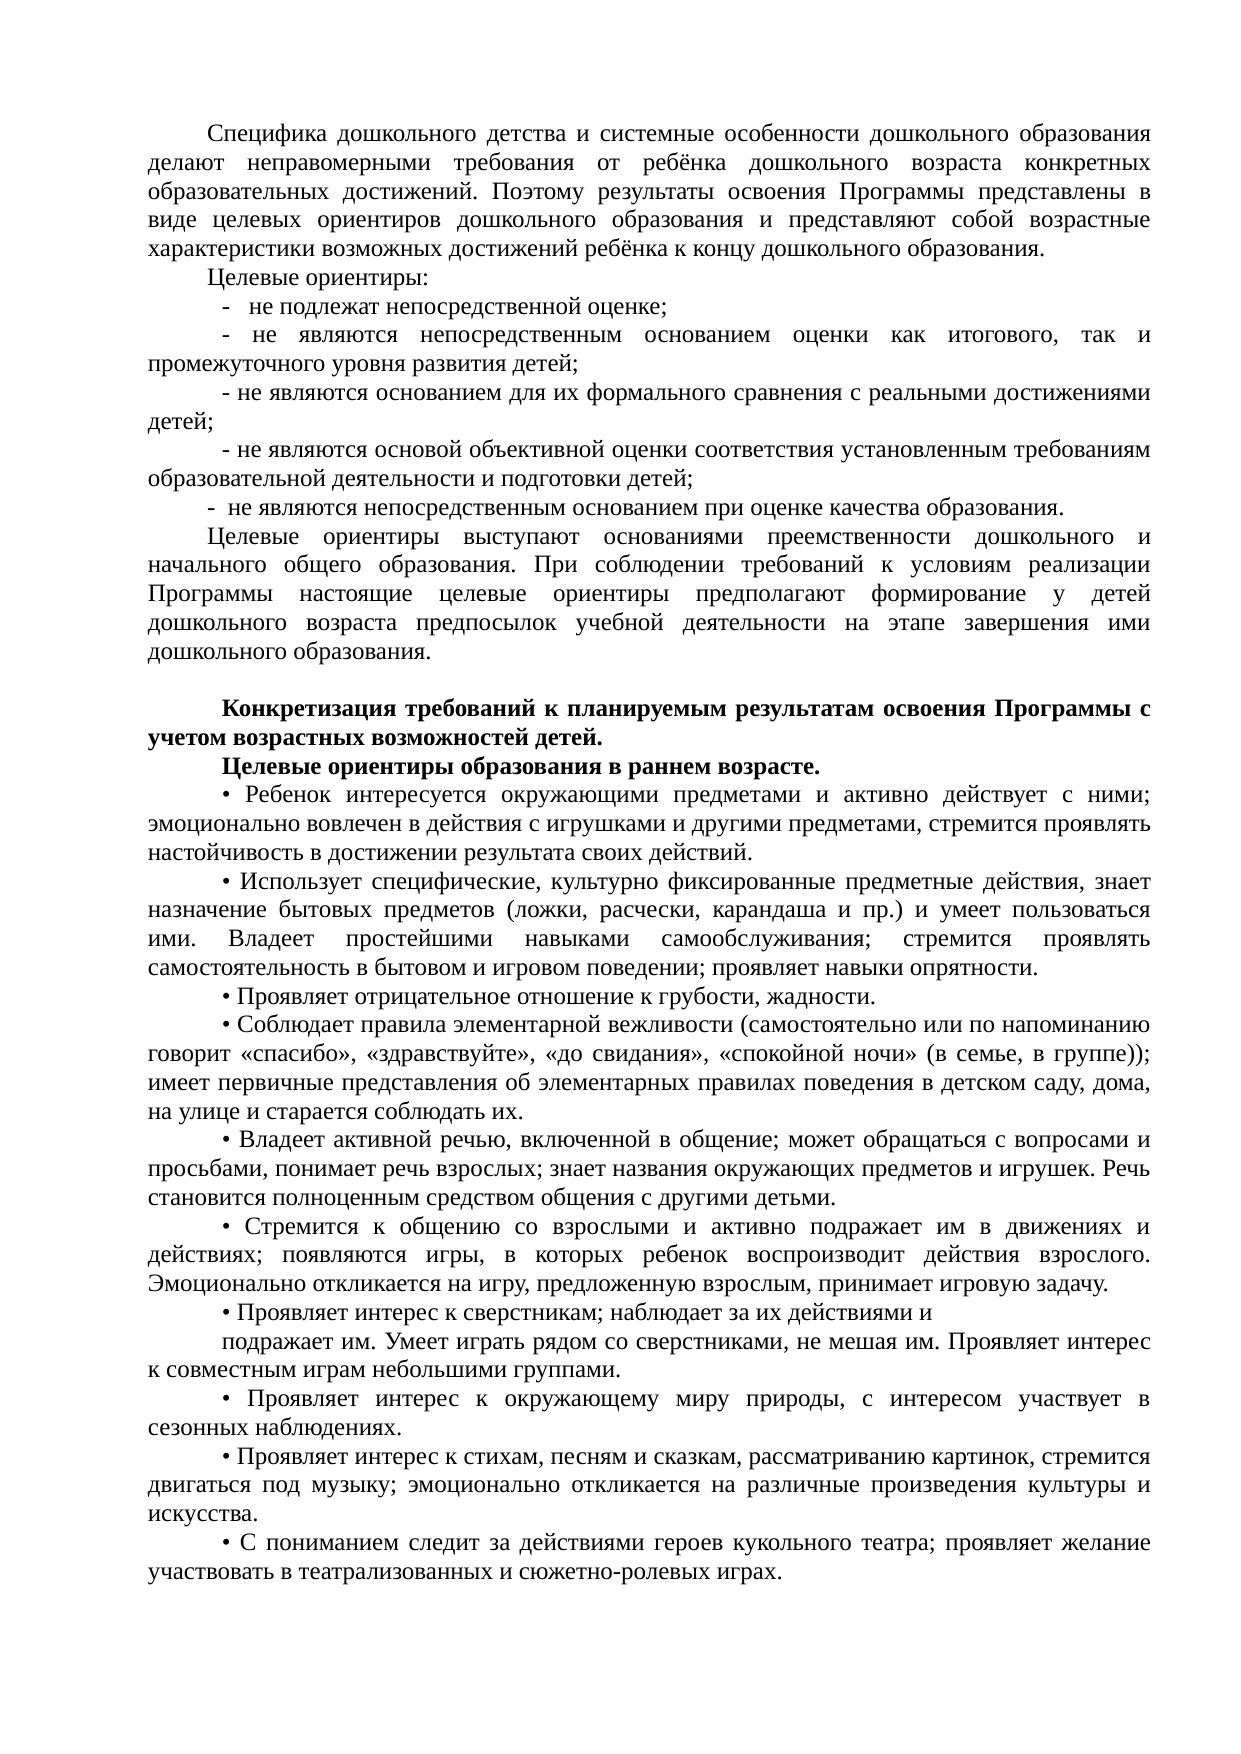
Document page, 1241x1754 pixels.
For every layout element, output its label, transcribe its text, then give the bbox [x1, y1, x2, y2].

text - не являются непосредственным основанием оценки как итогового, так и промежуточного уровня развития детей; [148, 319, 1152, 377]
text подражает им. Умеет играть рядом со сверстниками, не мешая им. Проявляет интерес к совместным играм небольшими группами. [148, 1326, 1152, 1383]
text • Проявляет интерес к сверстникам; наблюдает за их действиями и [148, 1297, 1152, 1326]
text Специфика дошкольного детства и системные особенности дошкольного образования делают неправомерными требования от ребёнка дошкольного возраста конкретных образовательных достижений. Поэтому результаты освоения Программы представлены в виде целевых ориентиров дошкольного образования и представляют собой возрастные характеристики возможных достижений ребёнка к концу дошкольного образования. [148, 118, 1152, 262]
text • С пониманием следит за действиями героев кукольного театра; проявляет желание участвовать в театрализованных и сюжетно-ролевых играх. [148, 1527, 1152, 1584]
text - не являются непосредственным основанием при оценке качества образования. [148, 492, 1152, 521]
text • Стремится к общению со взрослыми и активно подражает им в движениях и действиях; появляются игры, в которых ребенок воспроизводит действия взрослого. Эмоционально откликается на игру, предложенную взрослым, принимает игровую задачу. [148, 1211, 1152, 1297]
text Целевые ориентиры: [148, 262, 1152, 291]
text • Проявляет интерес к окружающему миру природы, с интересом участвует в сезонных наблюдениях. [148, 1383, 1152, 1441]
text - не являются основой объективной оценки соответствия установленным требованиям образовательной деятельности и подготовки детей; [148, 434, 1152, 492]
text Конкретизация требований к планируемым результатам освоения Программы с учетом возрастных возможностей детей. [148, 693, 1152, 751]
text • Соблюдает правила элементарной вежливости (самостоятельно или по напоминанию говорит «спасибо», «здравствуйте», «до свидания», «спокойной ночи» (в семье, в группе)); имеет первичные представления об элементарных правилах поведения в детском саду, дома, на улице и старается соблюдать их. [148, 1009, 1152, 1124]
text • Проявляет отрицательное отношение к грубости, жадности. [148, 981, 1152, 1009]
text - не являются основанием для их формального сравнения с реальными достижениями детей; [148, 377, 1152, 434]
text Целевые ориентиры выступают основаниями преемственности дошкольного и начального общего образования. При соблюдении требований к условиям реализации Программы настоящие целевые ориентиры предполагают формирование у детей дошкольного возраста предпосылок учебной деятельности на этапе завершения ими дошкольного образования. [148, 521, 1152, 664]
text • Использует специфические, культурно фиксированные предметные действия, знает назначение бытовых предметов (ложки, расчески, карандаша и пр.) и умеет пользоваться ими. Владеет простейшими навыками самообслуживания; стремится проявлять самостоятельность в бытовом и игровом поведении; проявляет навыки опрятности. [148, 866, 1152, 981]
text • Проявляет интерес к стихам, песням и сказкам, рассматриванию картинок, стремится двигаться под музыку; эмоционально откликается на различные произведения культуры и искусства. [148, 1441, 1152, 1527]
text • Владеет активной речью, включенной в общение; может обращаться с вопросами и просьбами, понимает речь взрослых; знает названия окружающих предметов и игрушек. Речь становится полноценным средством общения с другими детьми. [148, 1124, 1152, 1211]
text • Ребенок интересуется окружающими предметами и активно действует с ними; эмоционально вовлечен в действия с игрушками и другими предметами, стремится проявлять настойчивость в достижении результата своих действий. [148, 779, 1152, 866]
text - не подлежат непосредственной оценке; [148, 291, 1152, 319]
text Целевые ориентиры образования в раннем возрасте. [148, 751, 1152, 779]
